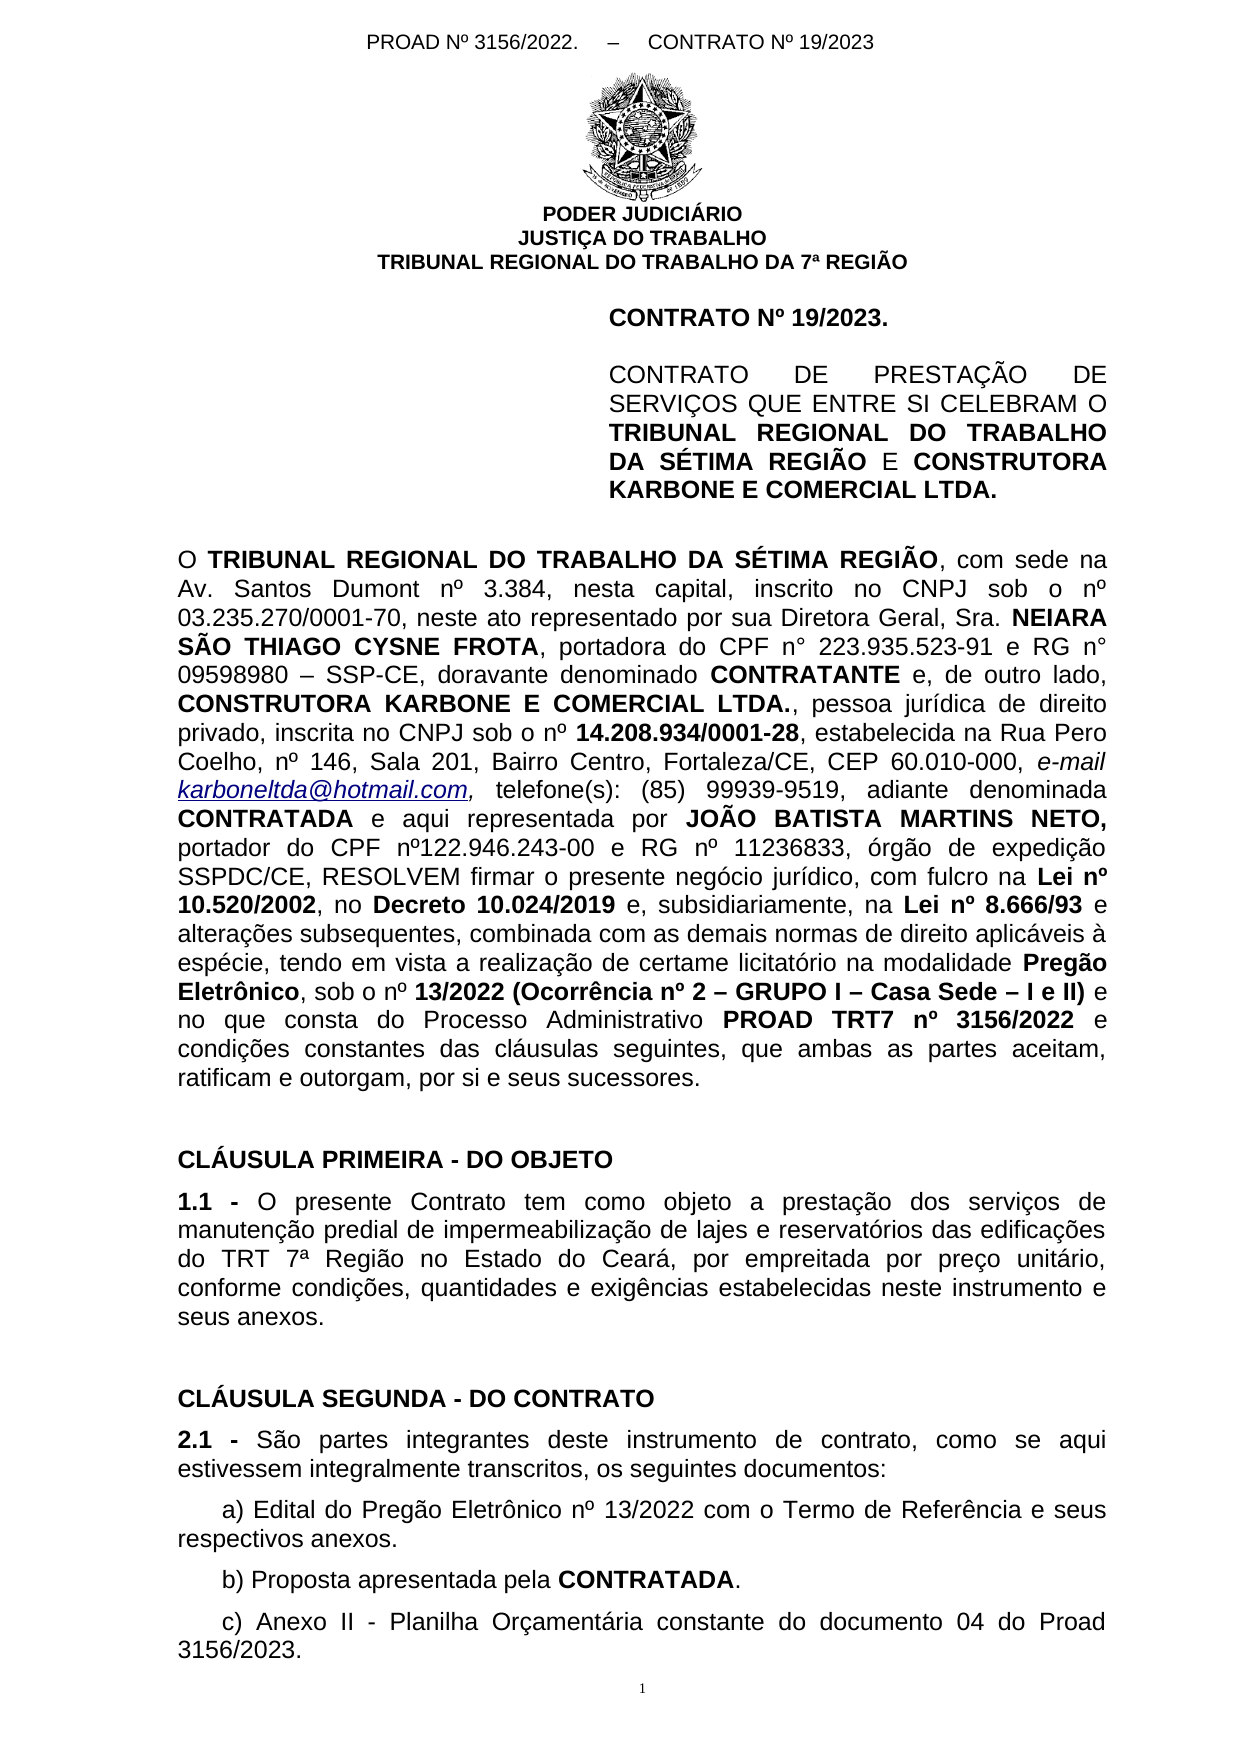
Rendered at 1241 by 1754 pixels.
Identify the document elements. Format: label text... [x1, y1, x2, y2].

text CLÁUSULA PRIMEIRA - DO OBJETO [177, 1145, 1107, 1174]
text TRIBUNAL REGIONAL DO TRABALHO DA 7ª REGIÃO [177, 250, 1107, 274]
text 1.1 - O presente Contrato tem como objeto a prestação dos serviços de manutenção predial de impermeabilização de lajes e reservatórios das edificações do TRT 7ª Região no Estado do Ceará, por empreitada por preço unitário, conforme condições, quantidades e exigências estabelecidas neste instrumento e seus anexos. [177, 1187, 1107, 1330]
text b) Proposta apresentada pela CONTRATADA. [177, 1565, 1107, 1594]
text a) Edital do Pregão Eletrônico nº 13/2022 com o Termo de Referência e seus respectivos anexos. [177, 1495, 1107, 1553]
text CONTRATO Nº 19/2023. [608, 303, 1107, 332]
text ­ [177, 70, 581, 202]
text ­ [703, 70, 1107, 202]
text 2.1 - São partes integrantes deste instrumento de contrato, como se aqui estivessem integralmente transcritos, os seguintes documentos: [177, 1425, 1107, 1483]
text CONTRATO DE PRESTAÇÃO DE SERVIÇOS QUE ENTRE SI CELEBRAM O TRIBUNAL REGIONAL DO TRABALHO DA SÉTIMA REGIÃO E CONSTRUTORA KARBONE E COMERCIAL LTDA. [608, 360, 1107, 504]
text O TRIBUNAL REGIONAL DO TRABALHO DA SÉTIMA REGIÃO, com sede na Av. Santos Dumont nº 3.384, nesta capital, inscrito no CNPJ sob o nº 03.235.270/0001-70, neste ato representado por sua Diretora Geral, Sra. NEIARA SÃO THIAGO CYSNE FROTA, portadora do CPF n° 223.935.523-91 e RG n° 09598980 – SSP-CE, doravante denominado CONTRATANTE e, de outro lado, CONSTRUTORA KARBONE E COMERCIAL LTDA., pessoa jurídica de direito privado, inscrita no CNPJ sob o nº 14.208.934/0001-28, estabelecida na Rua Pero Coelho, nº 146, Sala 201, Bairro Centro, Fortaleza/CE, CEP 60.010-000, e-mail karboneltda@hotmail.com, telefone(s): (85) 99939-9519, adiante denominada CONTRATADA e aqui representada por JOÃO BATISTA MARTINS NETO, portador do CPF nº122.946.243-00 e RG nº 11236833, órgão de expedição SSPDC/CE, RESOLVEM firmar o presente negócio jurídico, com fulcro na Lei nº 10.520/2002, no Decreto 10.024/2019 e, subsidiariamente, na Lei nº 8.666/93 e alterações subsequentes, combinada com as demais normas de direito aplicáveis à espécie, tendo em vista a realização de certame licitatório na modalidade Pregão Eletrônico, sob o nº 13/2022 (Ocorrência nº 2 – GRUPO I – Casa Sede – I e II) e no que consta do Processo Administrativo PROAD TRT7 nº 3156/2022 e condições constantes das cláusulas seguintes, que ambas as partes aceitam, ratificam e outorgam, por si e seus sucessores. [177, 545, 1107, 1092]
text PODER JUDICIÁRIO [177, 202, 1107, 226]
text JUSTIÇA DO TRABALHO [177, 226, 1107, 250]
text c) Anexo II - Planilha Orçamentária constante do documento 04 do Proad 3156/2023. [177, 1607, 1107, 1664]
text CLÁUSULA SEGUNDA - DO CONTRATO [177, 1384, 1107, 1413]
